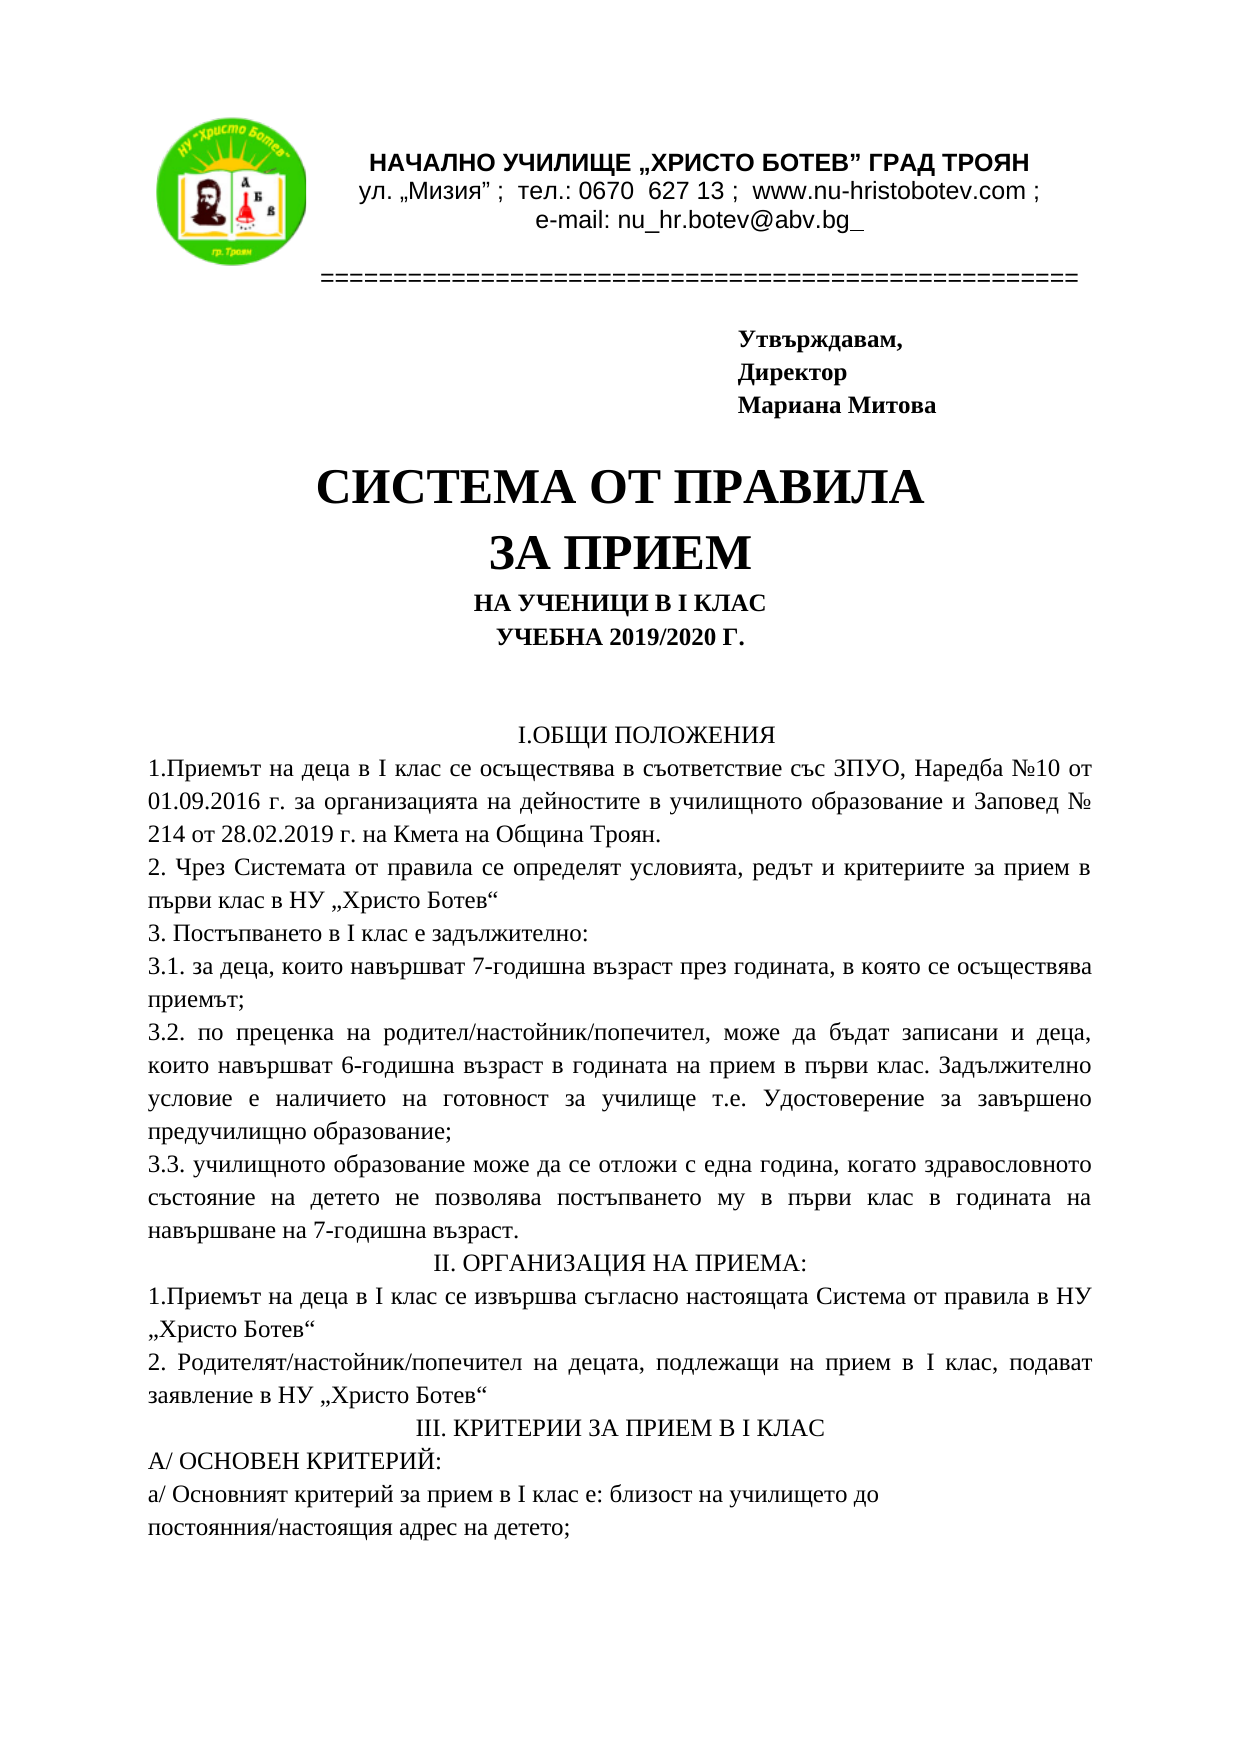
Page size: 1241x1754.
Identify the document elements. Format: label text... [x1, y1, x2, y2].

text А/ ОСНОВЕН КРИТЕРИЙ: [148, 1446, 1093, 1475]
text Директор [148, 357, 1093, 386]
text а/ Основният критерий за прием в I клас е: близост на училището до постоянния/настоящия адрес на детето; [148, 1479, 1093, 1541]
text III. КРИТЕРИИ ЗА ПРИЕМ В I КЛАС [148, 1413, 1093, 1442]
text Мариана Митова [148, 390, 1093, 419]
text ул. „Мизия” ; тел.: 0670 627 13 ; www.nu-hristobotev.com ; [307, 176, 1093, 205]
text ==================================================== [148, 263, 1093, 291]
text 2. Родителят/настойник/попечител на децата, подлежащи на прием в I клас, подават заявление в НУ „Христо Ботев“ [148, 1347, 1093, 1409]
text СИСТЕМА ОТ ПРАВИЛА [148, 456, 1093, 514]
text 1.Приемът на деца в I клас се извършва съгласно настоящата Система от правила в НУ „Христо Ботев“ [148, 1281, 1093, 1343]
text 3.3. училищното образование може да се отложи с една година, когато здравословното състояние на детето не позволява постъпването му в първи клас в годината на навършване на 7-годишна възраст. [148, 1149, 1093, 1244]
text 3.2. по преценка на родител/настойник/попечител, може да бъдат записани и деца, които навършват 6-годишна възраст в годината на прием в първи клас. Задължително условие е наличието на готовност за училище т.е. Удостоверение за завършено предучилищно образование; [148, 1017, 1093, 1145]
text УЧЕБНА 2019/2020 Г. [148, 622, 1093, 650]
text НАЧАЛНО УЧИЛИЩЕ „ХРИСТО БОТЕВ” ГРАД ТРОЯН [295, 148, 1093, 176]
text Утвърждавам, [148, 324, 1093, 353]
text II. ОРГАНИЗАЦИЯ НА ПРИЕМА: [148, 1248, 1093, 1277]
text НА УЧЕНИЦИ В I КЛАС [148, 588, 1093, 617]
text 2. Чрез Системата от правила се определят условията, редът и критериите за прием в първи клас в НУ „Христо Ботев“ [148, 852, 1093, 914]
text 1.Приемът на деца в I клас се осъществява в съответствие със ЗПУО, Наредба №10 от 01.09.2016 г. за организацията на дейностите в училищното образование и Заповед № 214 от 28.02.2019 г. на Кмета на Община Троян. [148, 753, 1093, 848]
text [148, 205, 168, 234]
text ЗА ПРИЕМ [148, 522, 1093, 580]
text e-mail: nu_hr.botev@abv.bg [296, 205, 1093, 234]
text I.ОБЩИ ПОЛОЖЕНИЯ [518, 720, 1093, 748]
text 3. Постъпването в I клас е задължително: [148, 918, 1093, 947]
text 3.1. за деца, които навършват 7-годишна възраст през годината, в която се осъществява приемът; [148, 951, 1093, 1013]
